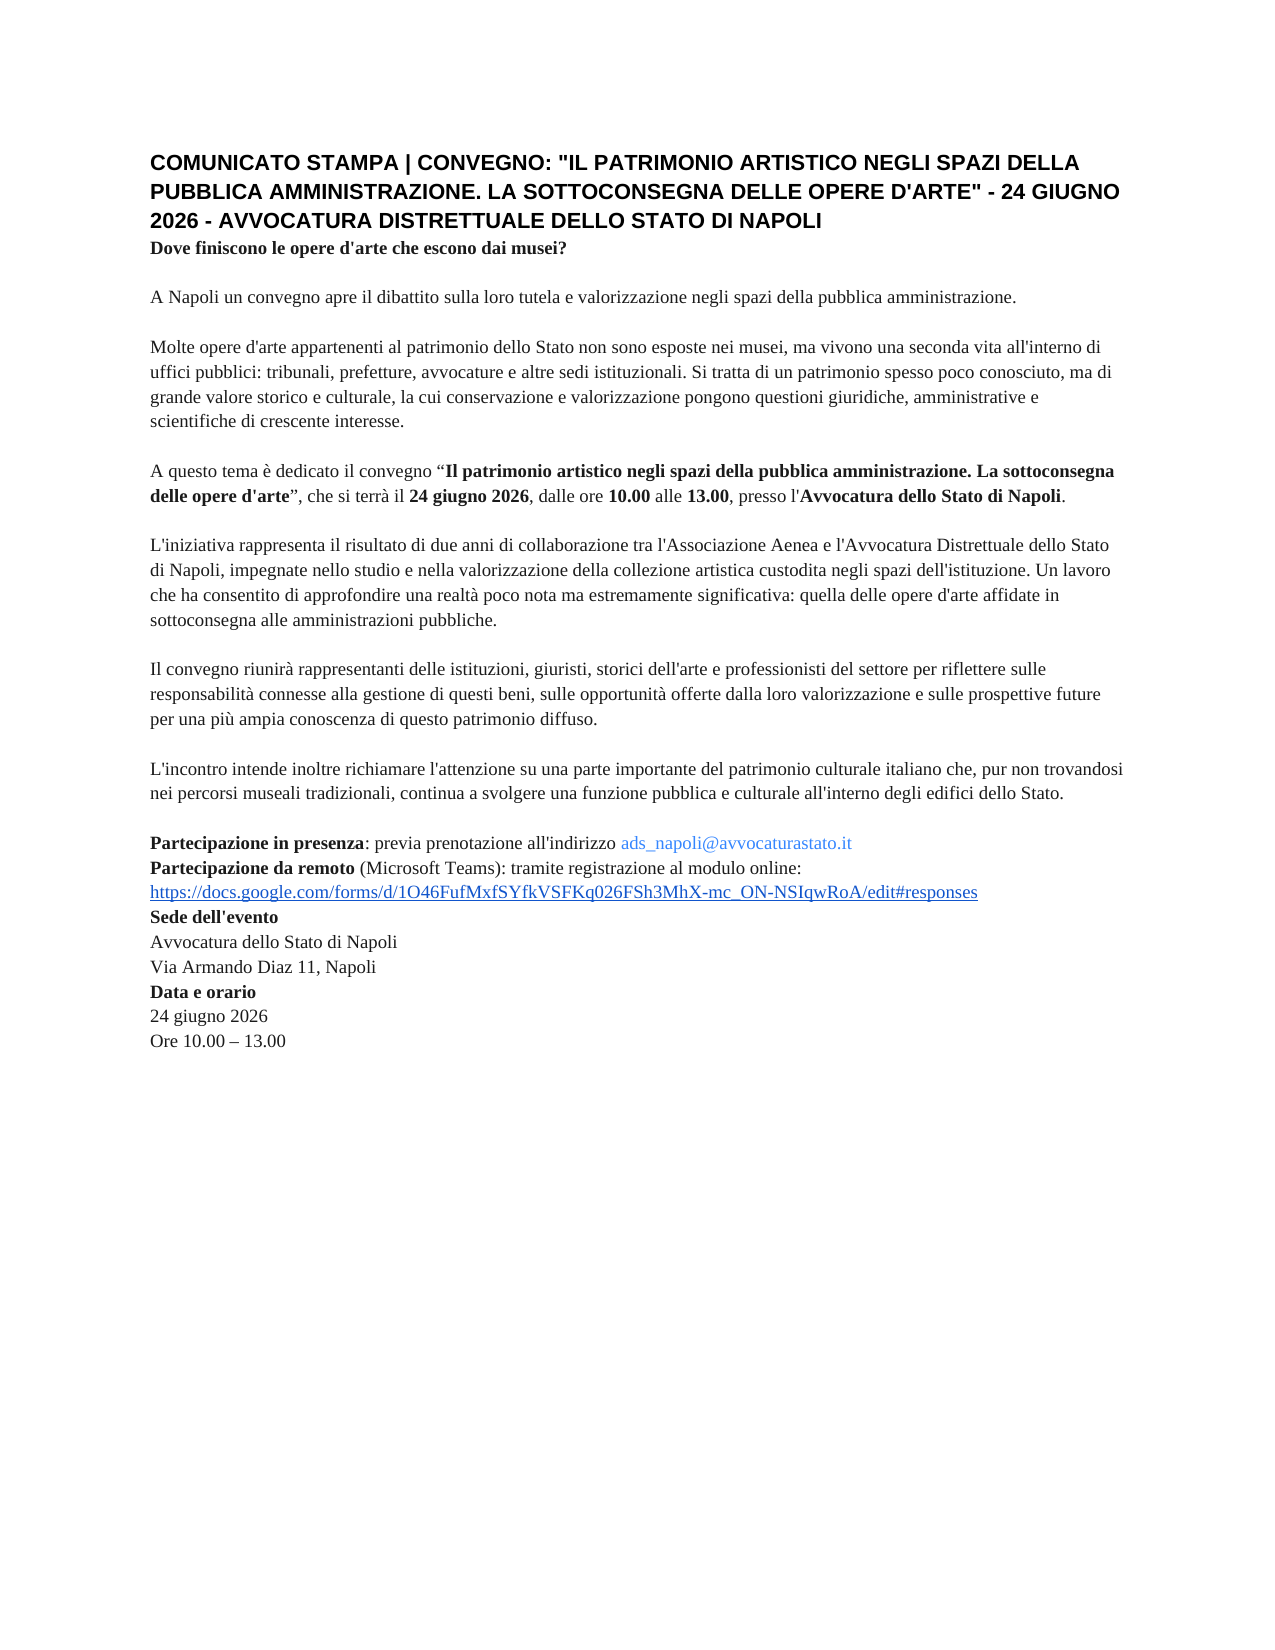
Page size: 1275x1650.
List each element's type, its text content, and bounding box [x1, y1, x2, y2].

text 24 giugno 2026 [150, 1005, 1125, 1027]
text Partecipazione in presenza: previa prenotazione all'indirizzo ads_napoli@avvocaturastato.it [150, 832, 1125, 853]
text Ore 10.00 – 13.00 [150, 1030, 1125, 1052]
text L'iniziativa rappresenta il risultato di due anni di collaborazione tra l'Associazione Aenea e l'Avvocatura Distrettuale dello Stato di Napoli, impegnate nello studio e nella valorizzazione della collezione artistica custodita negli spazi dell'istituzione. Un lavoro che ha consentito di approfondire una realtà poco nota ma estremamente significativa: quella delle opere d'arte affidate in sottoconsegna alle amministrazioni pubbliche. [150, 534, 1125, 630]
text Il convegno riunirà rappresentanti delle istituzioni, giuristi, storici dell'arte e professionisti del settore per riflettere sulle responsabilità connesse alla gestione di questi beni, sulle opportunità offerte dalla loro valorizzazione e sulle prospettive future per una più ampia conoscenza di questo patrimonio diffuso. [150, 658, 1125, 729]
text COMUNICATO STAMPA | CONVEGNO: "IL PATRIMONIO ARTISTICO NEGLI SPAZI DELLA PUBBLICA AMMINISTRAZIONE. LA SOTTOCONSEGNA DELLE OPERE D'ARTE" - 24 GIUGNO 2026 - AVVOCATURA DISTRETTUALE DELLO STATO DI NAPOLI [150, 150, 1125, 233]
text Sede dell'evento [150, 906, 1125, 928]
text A Napoli un convegno apre il dibattito sulla loro tutela e valorizzazione negli spazi della pubblica amministrazione. [150, 286, 1125, 308]
text Molte opere d'arte appartenenti al patrimonio dello Stato non sono esposte nei musei, ma vivono una seconda vita all'interno di uffici pubblici: tribunali, prefetture, avvocature e altre sedi istituzionali. Si tratta di un patrimonio spesso poco conosciuto, ma di grande valore storico e culturale, la cui conservazione e valorizzazione pongono questioni giuridiche, amministrative e scientifiche di crescente interesse. [150, 336, 1125, 432]
text Dove finiscono le opere d'arte che escono dai musei? [150, 237, 1125, 258]
text A questo tema è dedicato il convegno “Il patrimonio artistico negli spazi della pubblica amministrazione. La sottoconsegna delle opere d'arte”, che si terrà il 24 giugno 2026, dalle ore 10.00 alle 13.00, presso l'Avvocatura dello Stato di Napoli. [150, 460, 1125, 506]
text Data e orario [150, 981, 1125, 1002]
text L'incontro intende inoltre richiamare l'attenzione su una parte importante del patrimonio culturale italiano che, pur non trovandosi nei percorsi museali tradizionali, continua a svolgere una funzione pubblica e culturale all'interno degli edifici dello Stato. [150, 757, 1125, 804]
text Partecipazione da remoto (Microsoft Teams): tramite registrazione al modulo online: https://docs.google.com/forms/d/1O46FufMxfSYfkVSFKq026FSh3MhX-mc_ON-NSIqwRoA/edit#responses [150, 857, 1125, 903]
text Via Armando Diaz 11, Napoli [150, 956, 1125, 977]
text Avvocatura dello Stato di Napoli [150, 931, 1125, 953]
